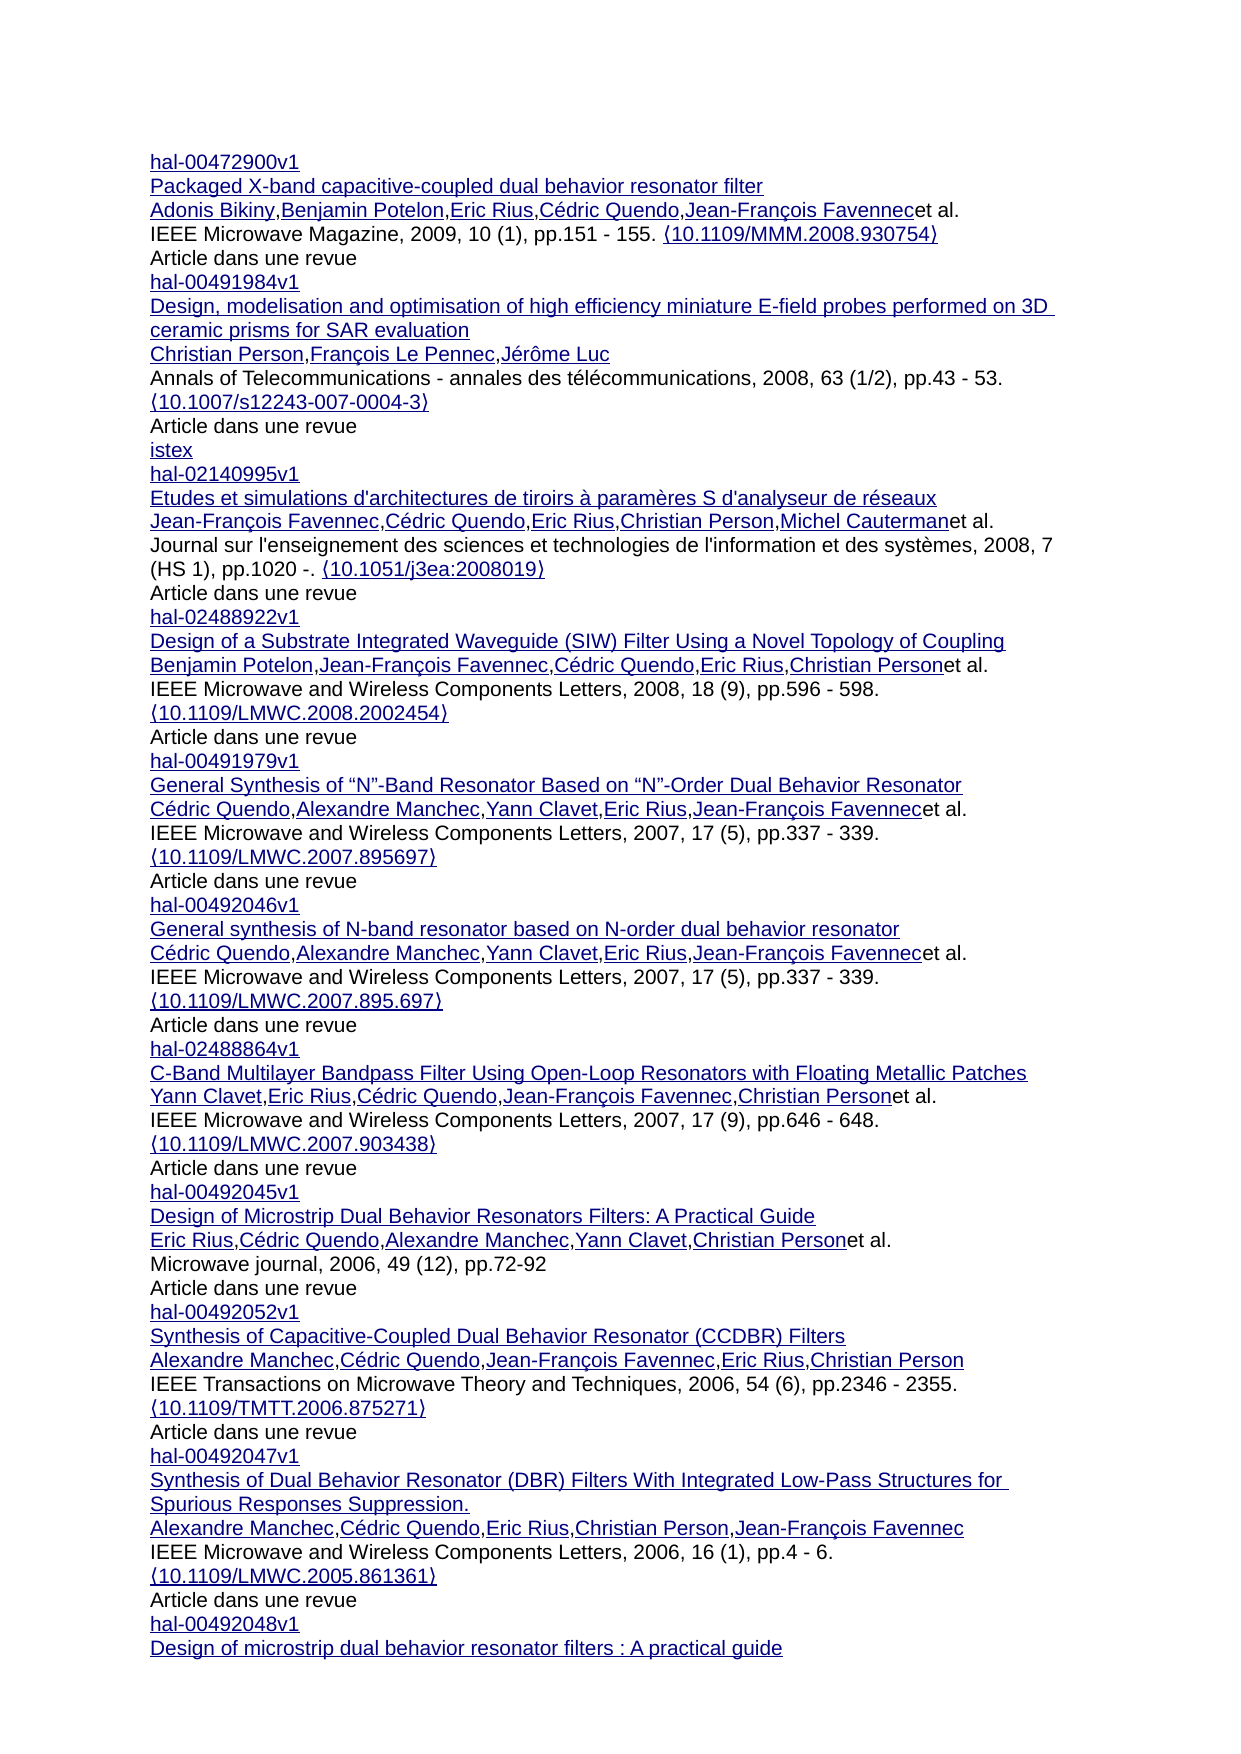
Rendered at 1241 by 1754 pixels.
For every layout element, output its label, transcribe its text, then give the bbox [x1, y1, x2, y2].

table_cell Design of microstrip dual behavior resonator filters : A practical guide [150, 1635, 1090, 1659]
table_cell General Synthesis of “N”-Band Resonator Based on “N”-Order Dual Behavior Resonator Cédric Quendo,Alexandre Manchec,Yann Clavet,Eric Rius,Jean-François Favennecet al. IEEE Microwave and Wireless Components Letters, 2007, 17 (5), pp.337 - 339. ⟨10.1109/LMWC.2007.895697⟩ Article dans une revue hal-00492046v1 [150, 773, 1090, 917]
table_cell hal-00472900v1 [150, 150, 1090, 174]
table_cell Synthesis of Capacitive-Coupled Dual Behavior Resonator (CCDBR) Filters Alexandre Manchec,Cédric Quendo,Jean-François Favennec,Eric Rius,Christian Person IEEE Transactions on Microwave Theory and Techniques, 2006, 54 (6), pp.2346 - 2355. ⟨10.1109/TMTT.2006.875271⟩ Article dans une revue hal-00492047v1 [150, 1324, 1090, 1468]
table_cell Etudes et simulations d'architectures de tiroirs à paramères S d'analyseur de réseaux Jean-François Favennec,Cédric Quendo,Eric Rius,Christian Person,Michel Cautermanet al. Journal sur l'enseignement des sciences et technologies de l'information et des systèmes, 2008, 7 (HS 1), pp.1020 -. ⟨10.1051/j3ea:2008019⟩ Article dans une revue hal-02488922v1 [150, 485, 1090, 629]
table_cell Design of a Substrate Integrated Waveguide (SIW) Filter Using a Novel Topology of Coupling Benjamin Potelon,Jean-François Favennec,Cédric Quendo,Eric Rius,Christian Personet al. IEEE Microwave and Wireless Components Letters, 2008, 18 (9), pp.596 - 598. ⟨10.1109/LMWC.2008.2002454⟩ Article dans une revue hal-00491979v1 [150, 629, 1090, 773]
table_cell Design of Microstrip Dual Behavior Resonators Filters: A Practical Guide Eric Rius,Cédric Quendo,Alexandre Manchec,Yann Clavet,Christian Personet al. Microwave journal, 2006, 49 (12), pp.72-92 Article dans une revue hal-00492052v1 [150, 1204, 1090, 1324]
table_cell General synthesis of N-band resonator based on N-order dual behavior resonator Cédric Quendo,Alexandre Manchec,Yann Clavet,Eric Rius,Jean-François Favennecet al. IEEE Microwave and Wireless Components Letters, 2007, 17 (5), pp.337 - 339. ⟨10.1109/LMWC.2007.895.697⟩ Article dans une revue hal-02488864v1 [150, 917, 1090, 1060]
table_cell Synthesis of Dual Behavior Resonator (DBR) Filters With Integrated Low-Pass Structures for Spurious Responses Suppression. Alexandre Manchec,Cédric Quendo,Eric Rius,Christian Person,Jean-François Favennec IEEE Microwave and Wireless Components Letters, 2006, 16 (1), pp.4 - 6. ⟨10.1109/LMWC.2005.861361⟩ Article dans une revue hal-00492048v1 [150, 1468, 1090, 1635]
table_cell Packaged X-band capacitive-coupled dual behavior resonator filter Adonis Bikiny,Benjamin Potelon,Eric Rius,Cédric Quendo,Jean-François Favennecet al. IEEE Microwave Magazine, 2009, 10 (1), pp.151 - 155. ⟨10.1109/MMM.2008.930754⟩ Article dans une revue hal-00491984v1 [150, 174, 1090, 294]
table_cell C-Band Multilayer Bandpass Filter Using Open-Loop Resonators with Floating Metallic Patches Yann Clavet,Eric Rius,Cédric Quendo,Jean-François Favennec,Christian Personet al. IEEE Microwave and Wireless Components Letters, 2007, 17 (9), pp.646 - 648. ⟨10.1109/LMWC.2007.903438⟩ Article dans une revue hal-00492045v1 [150, 1060, 1090, 1204]
table_cell Design, modelisation and optimisation of high efficiency miniature E-field probes performed on 3D ceramic prisms for SAR evaluation Christian Person,François Le Pennec,Jérôme Luc Annals of Telecommunications - annales des télécommunications, 2008, 63 (1/2), pp.43 - 53. ⟨10.1007/s12243-007-0004-3⟩ Article dans une revue istex hal-02140995v1 [150, 294, 1090, 485]
